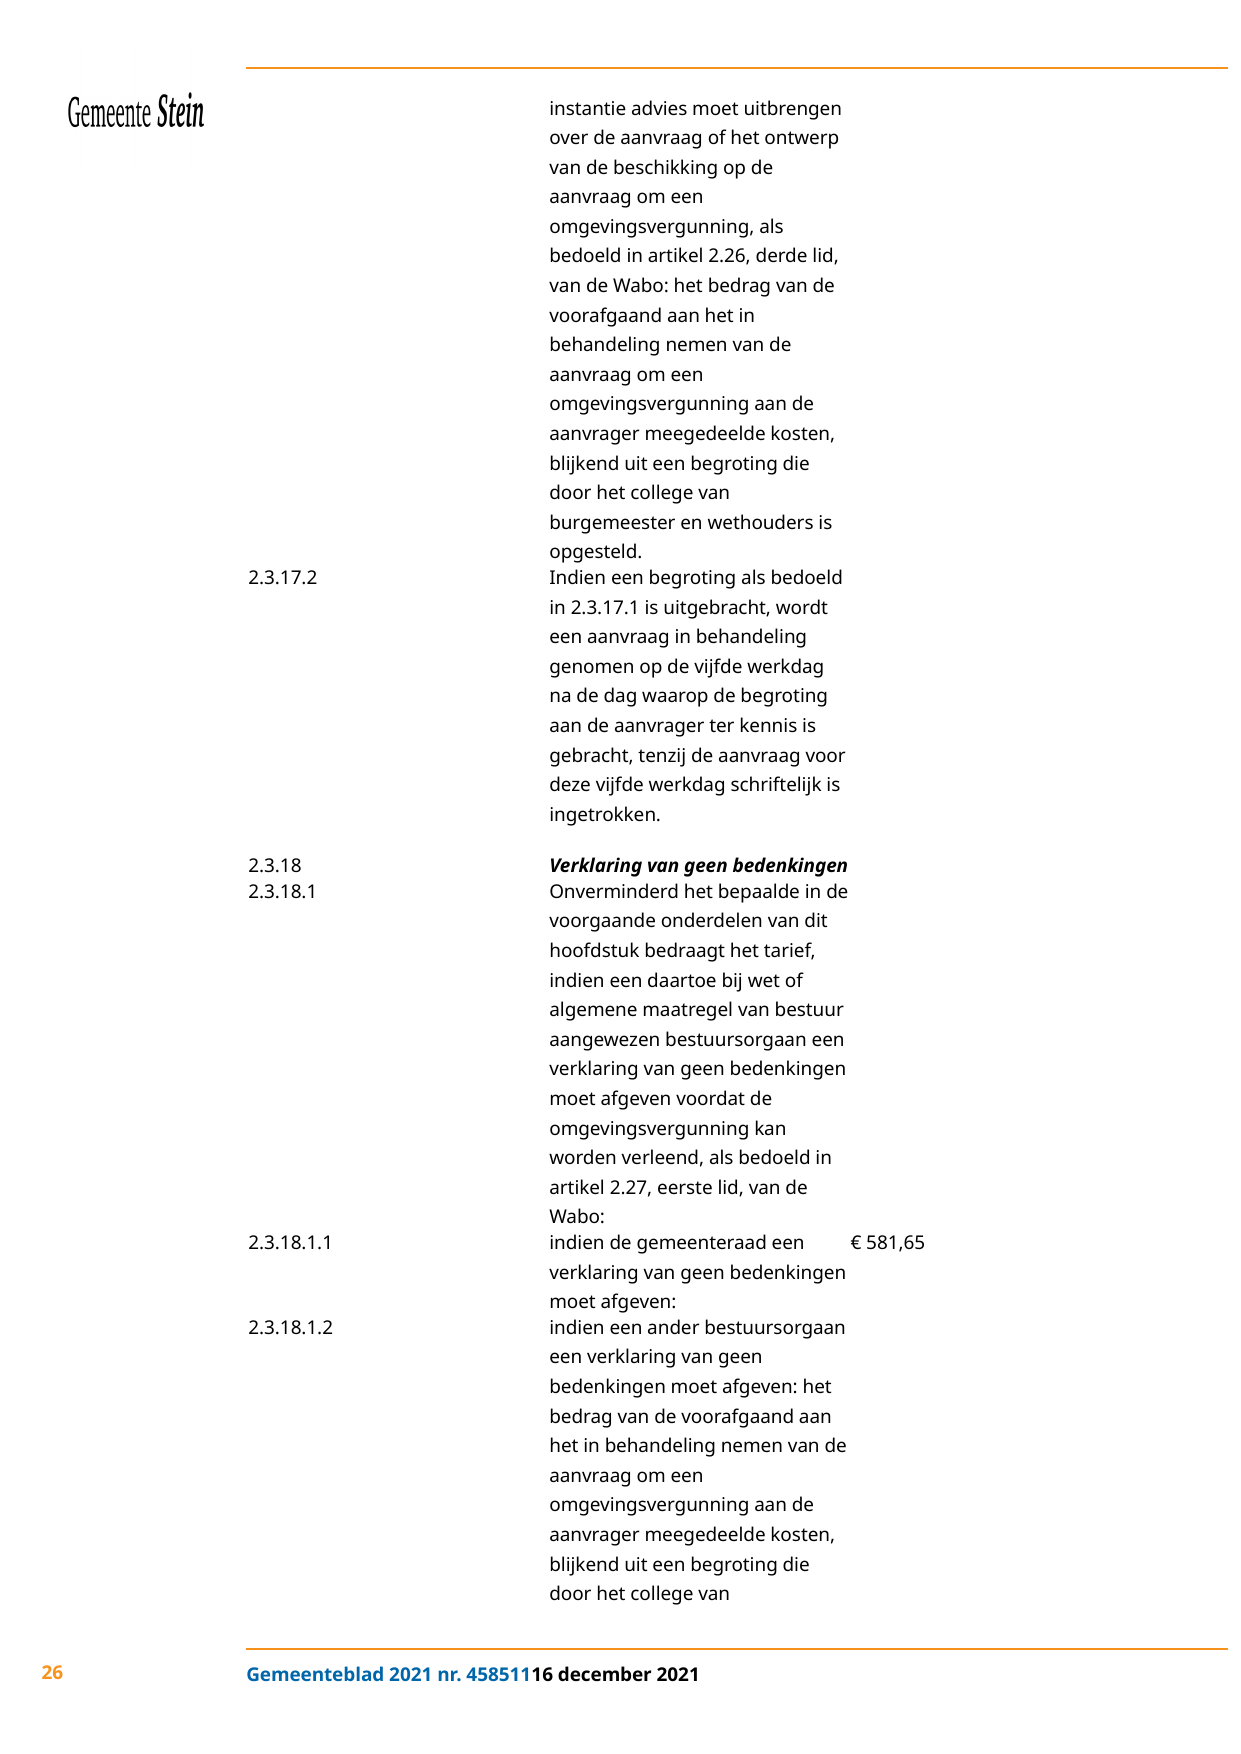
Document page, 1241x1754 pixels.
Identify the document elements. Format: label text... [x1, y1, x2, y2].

table_cell 2.3.18.1.2 [248, 1314, 549, 1606]
picture [41, 47, 231, 172]
table_cell Indien een begroting als bedoeld in 2.3.17.1 is uitgebracht, wordt een aanvraag in behandeling genomen op de vijfde werkdag na de dag waarop de begroting aan de aanvrager ter kennis is gebracht, tenzij de aanvraag voor deze vijfde werkdag schriftelijk is ingetrokken. [549, 564, 850, 827]
table_cell instantie advies moet uitbrengen over de aanvraag of het ontwerp van de beschikking op de aanvraag om een omgevingsvergunning, als bedoeld in artikel 2.26, derde lid, van de Wabo: het bedrag van de voorafgaand aan het in behandeling nemen van de aanvraag om een omgevingsvergunning aan de aanvrager meegedeelde kosten, blijkend uit een begroting die door het college van burgemeester en wethouders is opgesteld. [549, 95, 850, 564]
table_cell [549, 827, 850, 852]
table_cell [248, 95, 549, 564]
table_cell indien een ander bestuursorgaan een verklaring van geen bedenkingen moet afgeven: het bedrag van de voorafgaand aan het in behandeling nemen van de aanvraag om een omgevingsvergunning aan de aanvrager meegedeelde kosten, blijkend uit een begroting die door het college van [549, 1314, 850, 1606]
table_cell [850, 878, 1152, 1229]
table_cell Verklaring van geen bedenkingen [549, 853, 850, 878]
table_cell € 581,65 [850, 1229, 1152, 1314]
table_cell Onverminderd het bepaalde in de voorgaande onderdelen van dit hoofdstuk bedraagt het tarief, indien een daartoe bij wet of algemene maatregel van bestuur aangewezen bestuursorgaan een verklaring van geen bedenkingen moet afgeven voordat de omgevingsvergunning kan worden verleend, als bedoeld in artikel 2.27, eerste lid, van de Wabo: [549, 878, 850, 1229]
table_cell 2.3.18.1 [248, 878, 549, 1229]
table_cell [850, 564, 1152, 827]
table_cell [850, 827, 1152, 852]
table_cell indien de gemeenteraad een verklaring van geen bedenkingen moet afgeven: [549, 1229, 850, 1314]
table_cell 2.3.18.1.1 [248, 1229, 549, 1314]
table_cell [850, 853, 1152, 878]
table_cell [850, 1314, 1152, 1606]
table_cell [248, 827, 549, 852]
table_cell 2.3.17.2 [248, 564, 549, 827]
table_cell 2.3.18 [248, 853, 549, 878]
table_cell [850, 95, 1152, 564]
